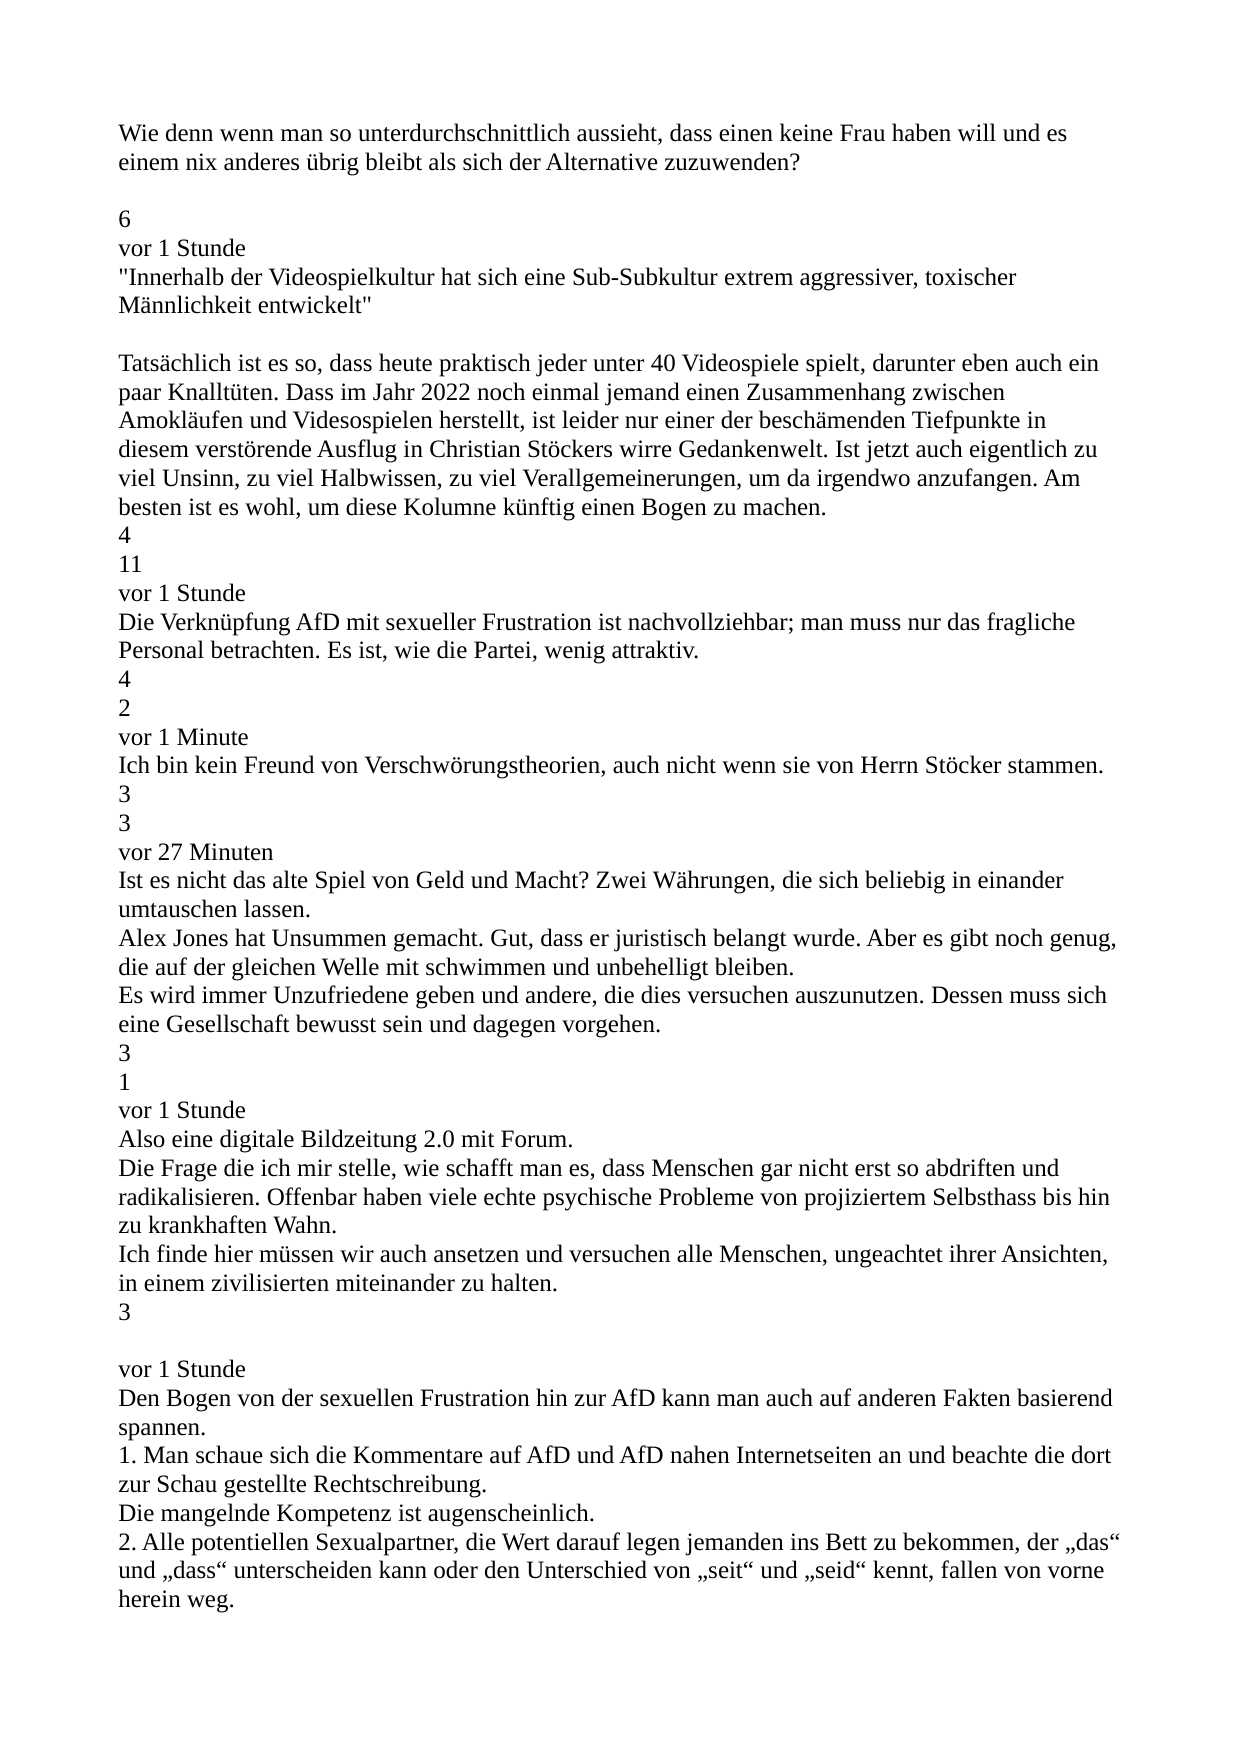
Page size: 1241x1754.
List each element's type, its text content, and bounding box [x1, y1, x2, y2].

text Also eine digitale Bildzeitung 2.0 mit Forum. [118, 1124, 1122, 1153]
text "Innerhalb der Videospielkultur hat sich eine Sub-Subkultur extrem aggressiver, toxischer Männlichkeit entwickelt" [118, 262, 1122, 319]
text 3 [118, 779, 1122, 808]
text 3 [118, 808, 1122, 837]
text Die mangelnde Kompetenz ist augenscheinlich. [118, 1498, 1122, 1527]
text 2 [118, 693, 1122, 722]
text vor 1 Stunde [118, 1354, 1122, 1383]
text Ist es nicht das alte Spiel von Geld und Macht? Zwei Währungen, die sich beliebig in einander umtauschen lassen. [118, 866, 1122, 923]
text 6 [118, 204, 1122, 233]
text 4 [118, 521, 1122, 549]
text 2. Alle potentiellen Sexualpartner, die Wert darauf legen jemanden ins Bett zu bekommen, der „das“ und „dass“ unterscheiden kann oder den Unterschied von „seit“ und „seid“ kennt, fallen von vorne herein weg. [118, 1527, 1122, 1613]
text Ich bin kein Freund von Verschwörungstheorien, auch nicht wenn sie von Herrn Stöcker stammen. [118, 751, 1122, 779]
text 11 [118, 549, 1122, 578]
text vor 1 Stunde [118, 1096, 1122, 1124]
text Alex Jones hat Unsummen gemacht. Gut, dass er juristisch belangt wurde. Aber es gibt noch genug, die auf der gleichen Welle mit schwimmen und unbehelligt bleiben. [118, 923, 1122, 981]
text Es wird immer Unzufriedene geben und andere, die dies versuchen auszunutzen. Dessen muss sich eine Gesellschaft bewusst sein und dagegen vorgehen. [118, 981, 1122, 1038]
text Die Frage die ich mir stelle, wie schafft man es, dass Menschen gar nicht erst so abdriften und radikalisieren. Offenbar haben viele echte psychische Probleme von projiziertem Selbsthass bis hin zu krankhaften Wahn. [118, 1153, 1122, 1239]
text vor 27 Minuten [118, 837, 1122, 866]
text vor 1 Stunde [118, 233, 1122, 262]
text 1 [118, 1067, 1122, 1096]
text vor 1 Minute [118, 722, 1122, 751]
text Die Verknüpfung AfD mit sexueller Frustration ist nachvollziehbar; man muss nur das fragliche Personal betrachten. Es ist, wie die Partei, wenig attraktiv. [118, 607, 1122, 664]
text Wie denn wenn man so unterdurchschnittlich aussieht, dass einen keine Frau haben will und es einem nix anderes übrig bleibt als sich der Alternative zuzuwenden? [118, 118, 1122, 176]
text Ich finde hier müssen wir auch ansetzen und versuchen alle Menschen, ungeachtet ihrer Ansichten, in einem zivilisierten miteinander zu halten. [118, 1239, 1122, 1297]
text vor 1 Stunde [118, 578, 1122, 607]
text 4 [118, 664, 1122, 693]
text Den Bogen von der sexuellen Frustration hin zur AfD kann man auch auf anderen Fakten basierend spannen. [118, 1383, 1122, 1441]
text Tatsächlich ist es so, dass heute praktisch jeder unter 40 Videospiele spielt, darunter eben auch ein paar Knalltüten. Dass im Jahr 2022 noch einmal jemand einen Zusammenhang zwischen Amokläufen und Videsospielen herstellt, ist leider nur einer der beschämenden Tiefpunkte in diesem verstörende Ausflug in Christian Stöckers wirre Gedankenwelt. Ist jetzt auch eigentlich zu viel Unsinn, zu viel Halbwissen, zu viel Verallgemeinerungen, um da irgendwo anzufangen. Am besten ist es wohl, um diese Kolumne künftig einen Bogen zu machen. [118, 348, 1122, 521]
text 1. Man schaue sich die Kommentare auf AfD und AfD nahen Internetseiten an und beachte die dort zur Schau gestellte Rechtschreibung. [118, 1441, 1122, 1498]
text 3 [118, 1297, 1122, 1326]
text 3 [118, 1038, 1122, 1067]
